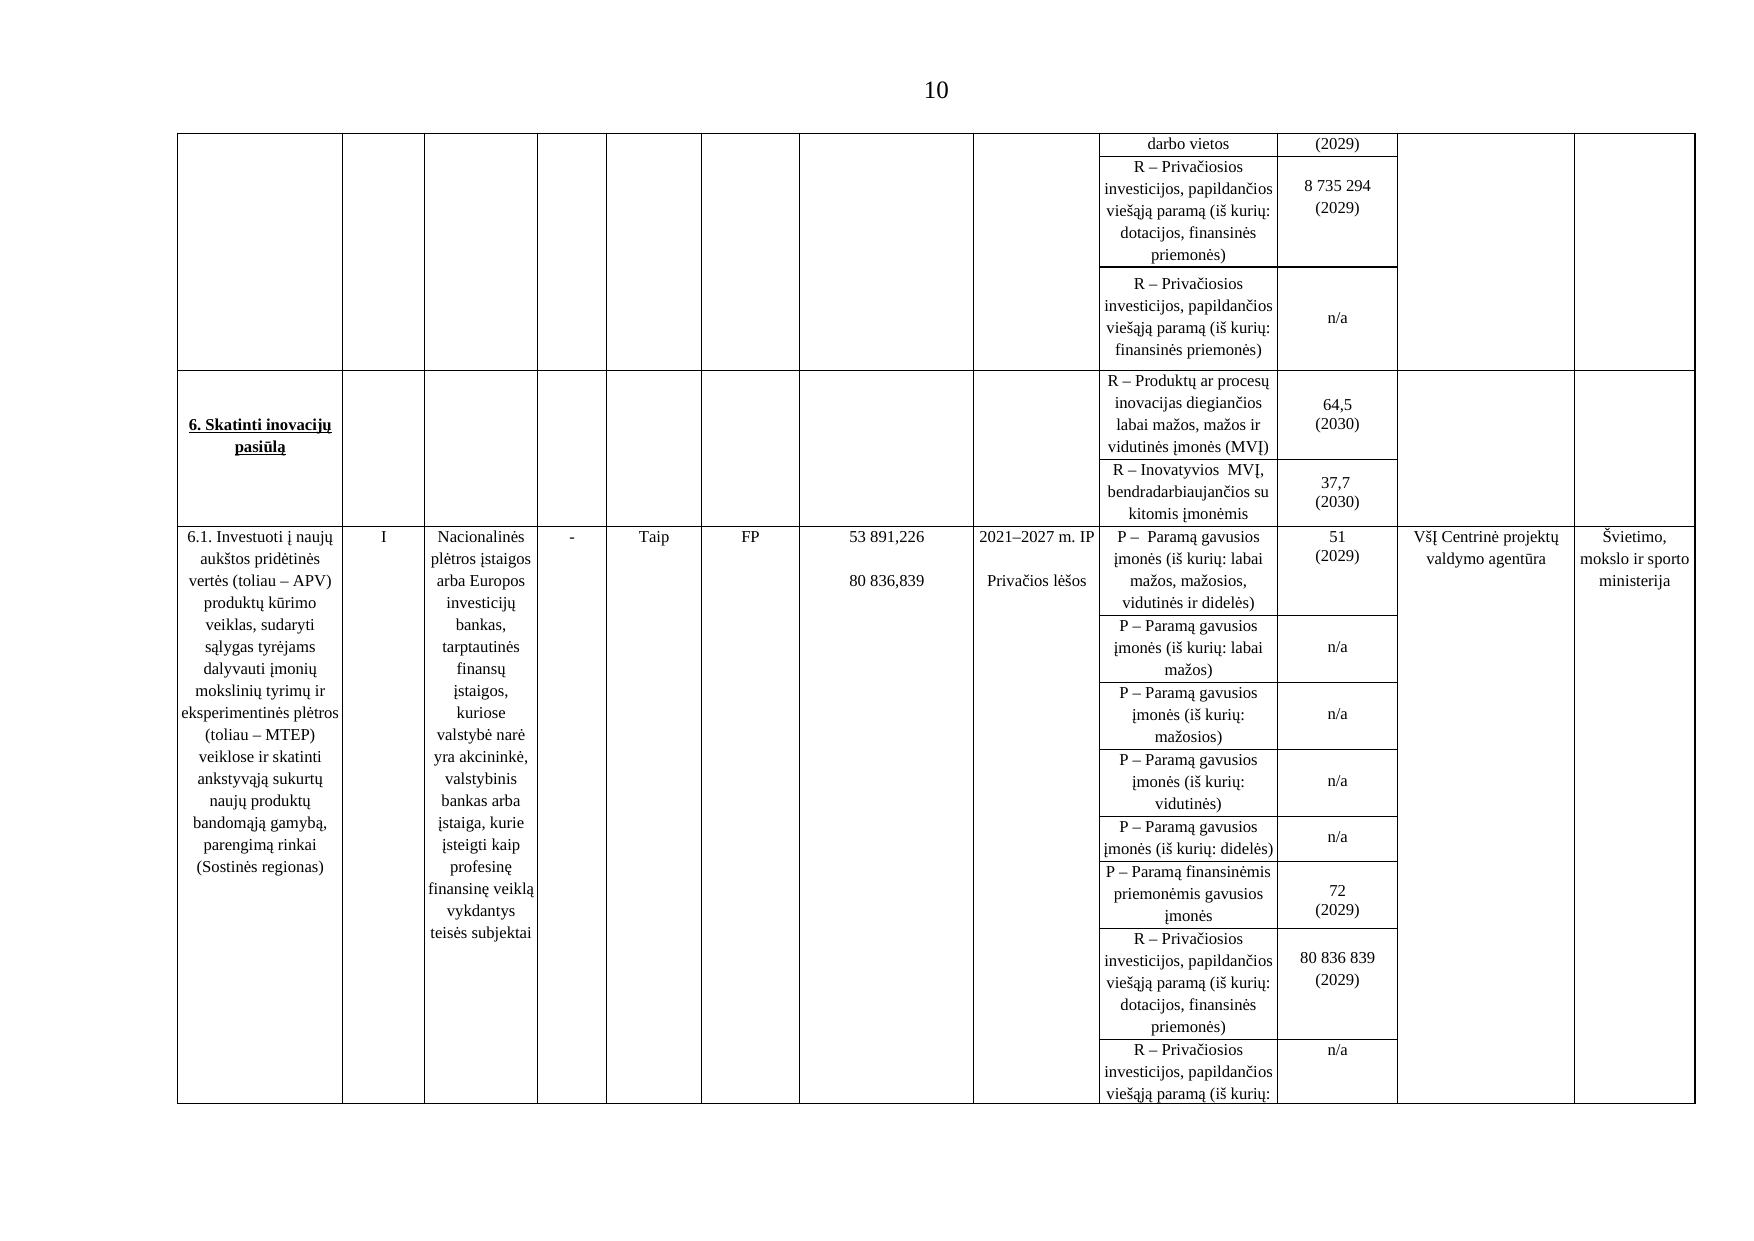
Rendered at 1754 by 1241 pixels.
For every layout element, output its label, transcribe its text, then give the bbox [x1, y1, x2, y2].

table_cell I [343, 527, 424, 1103]
table_cell - [538, 527, 606, 1103]
table_cell [974, 371, 1099, 526]
table_cell n/a [1278, 1040, 1397, 1103]
table_cell 80 836 839 (2029) [1278, 929, 1397, 1039]
table_cell P – Paramą gavusios įmonės (iš kurių: didelės) [1100, 817, 1277, 861]
table_cell Nacionalinės plėtros įstaigos arba Europos investicijų bankas, tarptautinės finansų įstaigos, kuriose valstybė narė yra akcininkė, valstybinis bankas arba įstaiga, kurie įsteigti kaip profesinę finansinę veiklą vykdantys teisės subjektai [425, 527, 537, 1103]
table_cell [343, 371, 424, 526]
table_cell Taip [607, 527, 701, 1103]
table_cell [607, 134, 701, 370]
table_cell R – Privačiosios investicijos, papildančios viešąją paramą (iš kurių: dotacijos, finansinės priemonės) [1100, 157, 1277, 266]
table_cell P – Paramą gavusios įmonės (iš kurių: labai mažos, mažosios, vidutinės ir didelės) [1100, 527, 1277, 615]
table_cell [607, 371, 701, 526]
table_cell VšĮ Centrinė projektų valdymo agentūra [1398, 527, 1574, 1103]
table_cell [178, 134, 342, 370]
table_cell R – Privačiosios investicijos, papildančios viešąją paramą (iš kurių: dotacijos, finansinės priemonės) [1100, 929, 1277, 1039]
table_cell [425, 371, 537, 526]
table_cell R – Inovatyvios MVĮ, bendradarbiaujančios su kitomis įmonėmis [1100, 460, 1277, 526]
table_cell 51 (2029) [1278, 527, 1397, 615]
table_cell 8 735 294 (2029) [1278, 157, 1397, 266]
table_cell n/a [1278, 616, 1397, 682]
table_cell 37,7 (2030) [1278, 460, 1397, 526]
table_cell [343, 134, 424, 370]
table_cell R – Privačiosios investicijos, papildančios viešąją paramą (iš kurių: [1100, 1040, 1277, 1103]
table_cell [800, 134, 973, 370]
table_cell [974, 134, 1099, 370]
table_cell P – Paramą gavusios įmonės (iš kurių: labai mažos) [1100, 616, 1277, 682]
table_cell [1575, 134, 1694, 370]
table_cell n/a [1278, 750, 1397, 816]
table_cell P – Paramą gavusios įmonės (iš kurių: mažosios) [1100, 683, 1277, 749]
table_cell 53 891,226 80 836,839 [800, 527, 973, 1103]
table_cell 2021–2027 m. IP Privačios lėšos [974, 527, 1099, 1103]
table_cell n/a [1278, 817, 1397, 861]
table_cell [702, 371, 799, 526]
table_cell FP [702, 527, 799, 1103]
table_cell n/a [1278, 683, 1397, 749]
table_cell 72 (2029) [1278, 862, 1397, 928]
table_cell [1398, 134, 1574, 370]
table_cell R – Produktų ar procesų inovacijas diegiančios labai mažos, mažos ir vidutinės įmonės (MVĮ) [1100, 371, 1277, 459]
table_cell 6.1. Investuoti į naujų aukštos pridėtinės vertės (toliau – APV) produktų kūrimo veiklas, sudaryti sąlygas tyrėjams dalyvauti įmonių mokslinių tyrimų ir eksperimentinės plėtros (toliau – MTEP) veiklose ir skatinti ankstyvąją sukurtų naujų produktų bandomąją gamybą, parengimą rinkai (Sostinės regionas) [178, 527, 342, 1103]
table_cell [702, 134, 799, 370]
table_cell [425, 134, 537, 370]
table_cell [538, 371, 606, 526]
table_cell - [538, 134, 606, 370]
table_cell [800, 371, 973, 526]
table_cell [1575, 371, 1694, 526]
table_cell 64,5 (2030) [1278, 371, 1397, 459]
table_cell n/a [1278, 268, 1397, 370]
table_cell R – Privačiosios investicijos, papildančios viešąją paramą (iš kurių: finansinės priemonės) [1100, 268, 1277, 370]
table_cell 6. Skatinti inovacijų pasiūlą [178, 371, 342, 526]
table_cell P – Paramą finansinėmis priemonėmis gavusios įmonės [1100, 862, 1277, 928]
table_cell darbo vietos [1100, 134, 1277, 156]
table_cell [1398, 371, 1574, 526]
table_cell P – Paramą gavusios įmonės (iš kurių: vidutinės) [1100, 750, 1277, 816]
table_cell (2029) [1278, 134, 1397, 156]
table_cell Švietimo, mokslo ir sporto ministerija [1575, 527, 1694, 1103]
